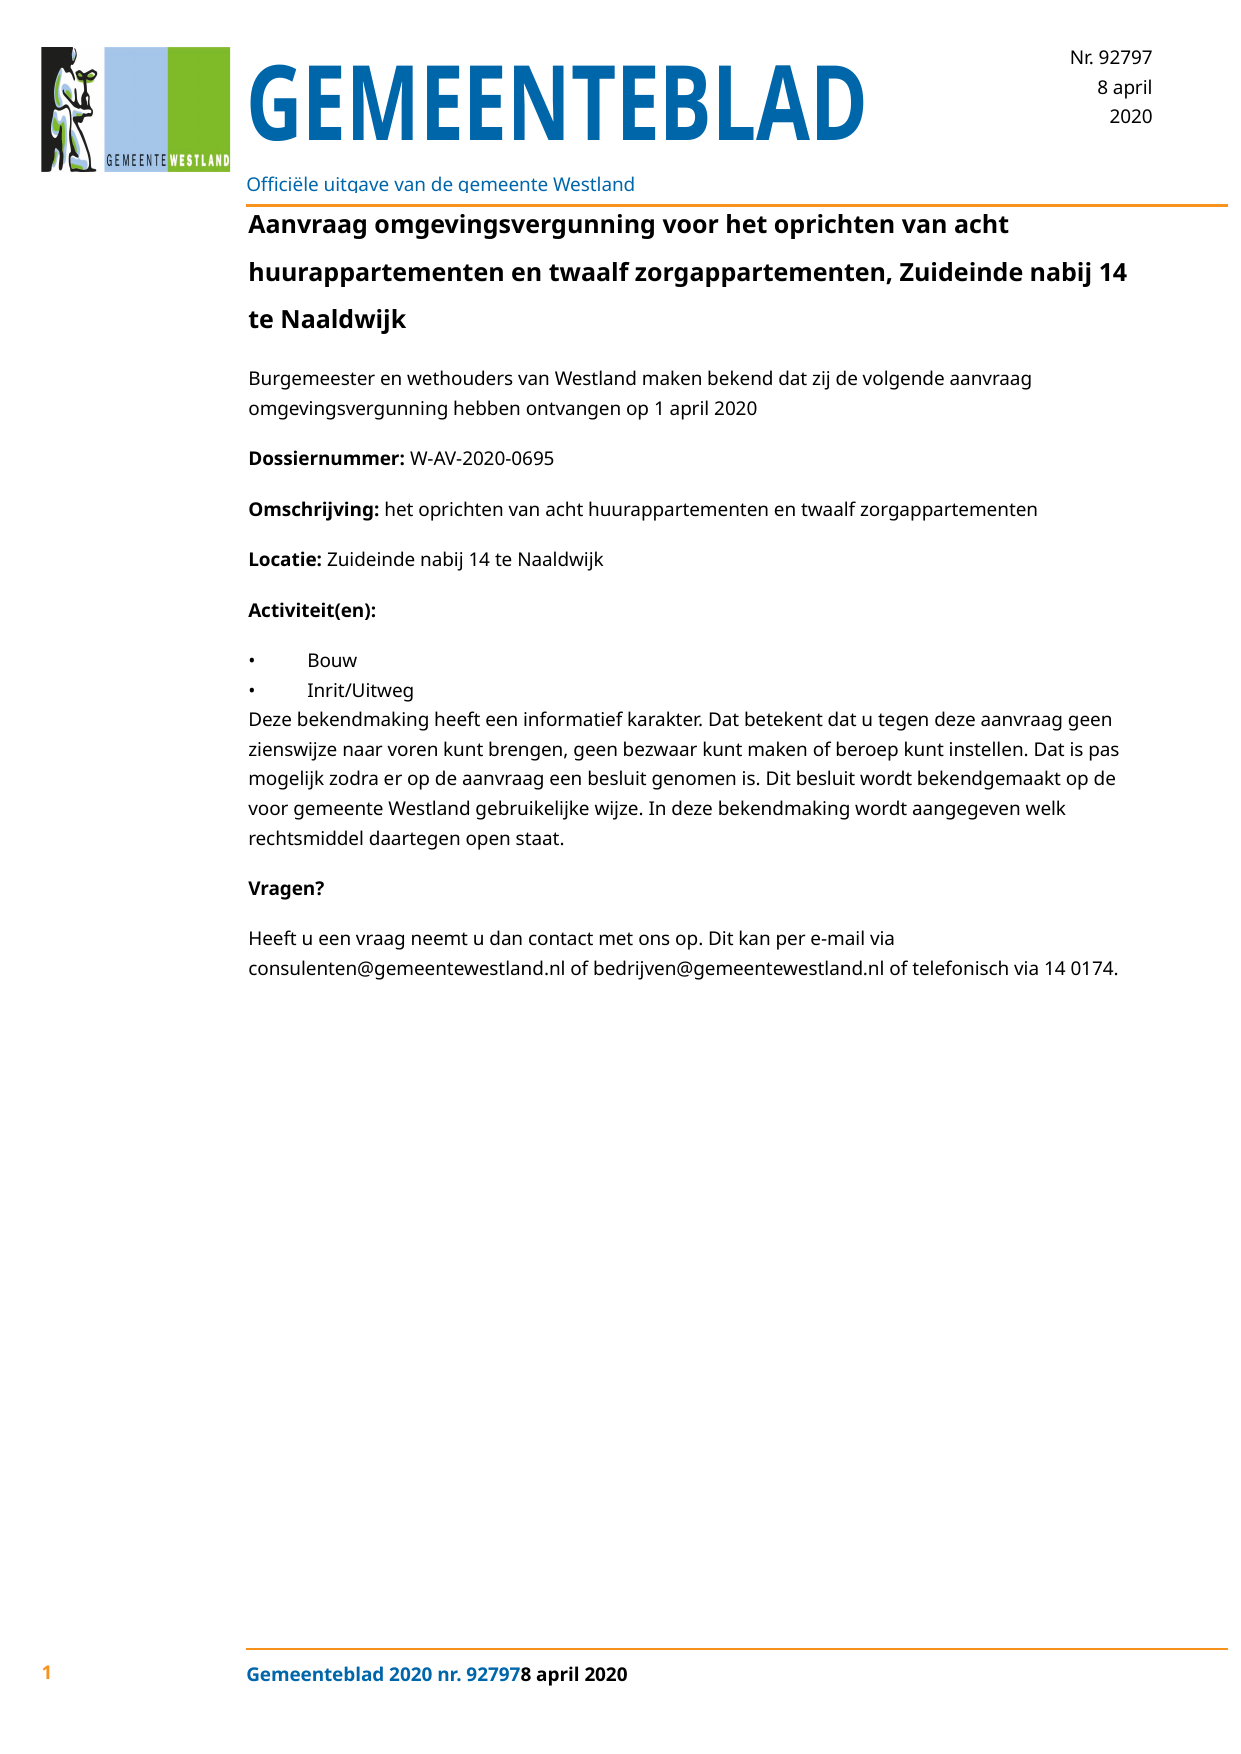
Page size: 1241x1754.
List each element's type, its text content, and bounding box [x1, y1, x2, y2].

picture [41, 47, 231, 172]
text Burgemeester en wethouders van Westland maken bekend dat zij de volgende aanvraag omgevingsvergunning hebben ontvangen op 1 april 2020 [248, 366, 1152, 421]
text Deze bekendmaking heeft een informatief karakter. Dat betekent dat u tegen deze aanvraag geen zienswijze naar voren kunt brengen, geen bezwaar kunt maken of beroep kunt instellen. Dat is pas mogelijk zodra er op de aanvraag een besluit genomen is. Dit besluit wordt bekendgemaakt op de voor gemeente Westland gebruikelijke wijze. In deze bekendmaking wordt aangegeven welk rechtsmiddel daartegen open staat. [248, 706, 1152, 850]
list Bouw [248, 647, 1152, 673]
text Activiteit(en): [248, 597, 1152, 622]
text Dossiernummer: W-AV-2020-0695 [248, 446, 1152, 471]
text Aanvraag omgevingsvergunning voor het oprichten van acht huurappartementen en twaalf zorgappartementen, Zuideinde nabij 14 te Naaldwijk [248, 207, 1152, 336]
text Heeft u een vraag neemt u dan contact met ons op. Dit kan per e-mail via consulenten@gemeentewestland.nl of bedrijven@gemeentewestland.nl of telefonisch via 14 0174. [248, 926, 1152, 981]
text Vragen? [248, 875, 1152, 901]
text Omschrijving: het oprichten van acht huurappartementen en twaalf zorgappartementen [248, 496, 1152, 522]
text Locatie: Zuideinde nabij 14 te Naaldwijk [248, 546, 1152, 572]
list Inrit/Uitweg [248, 677, 1152, 702]
